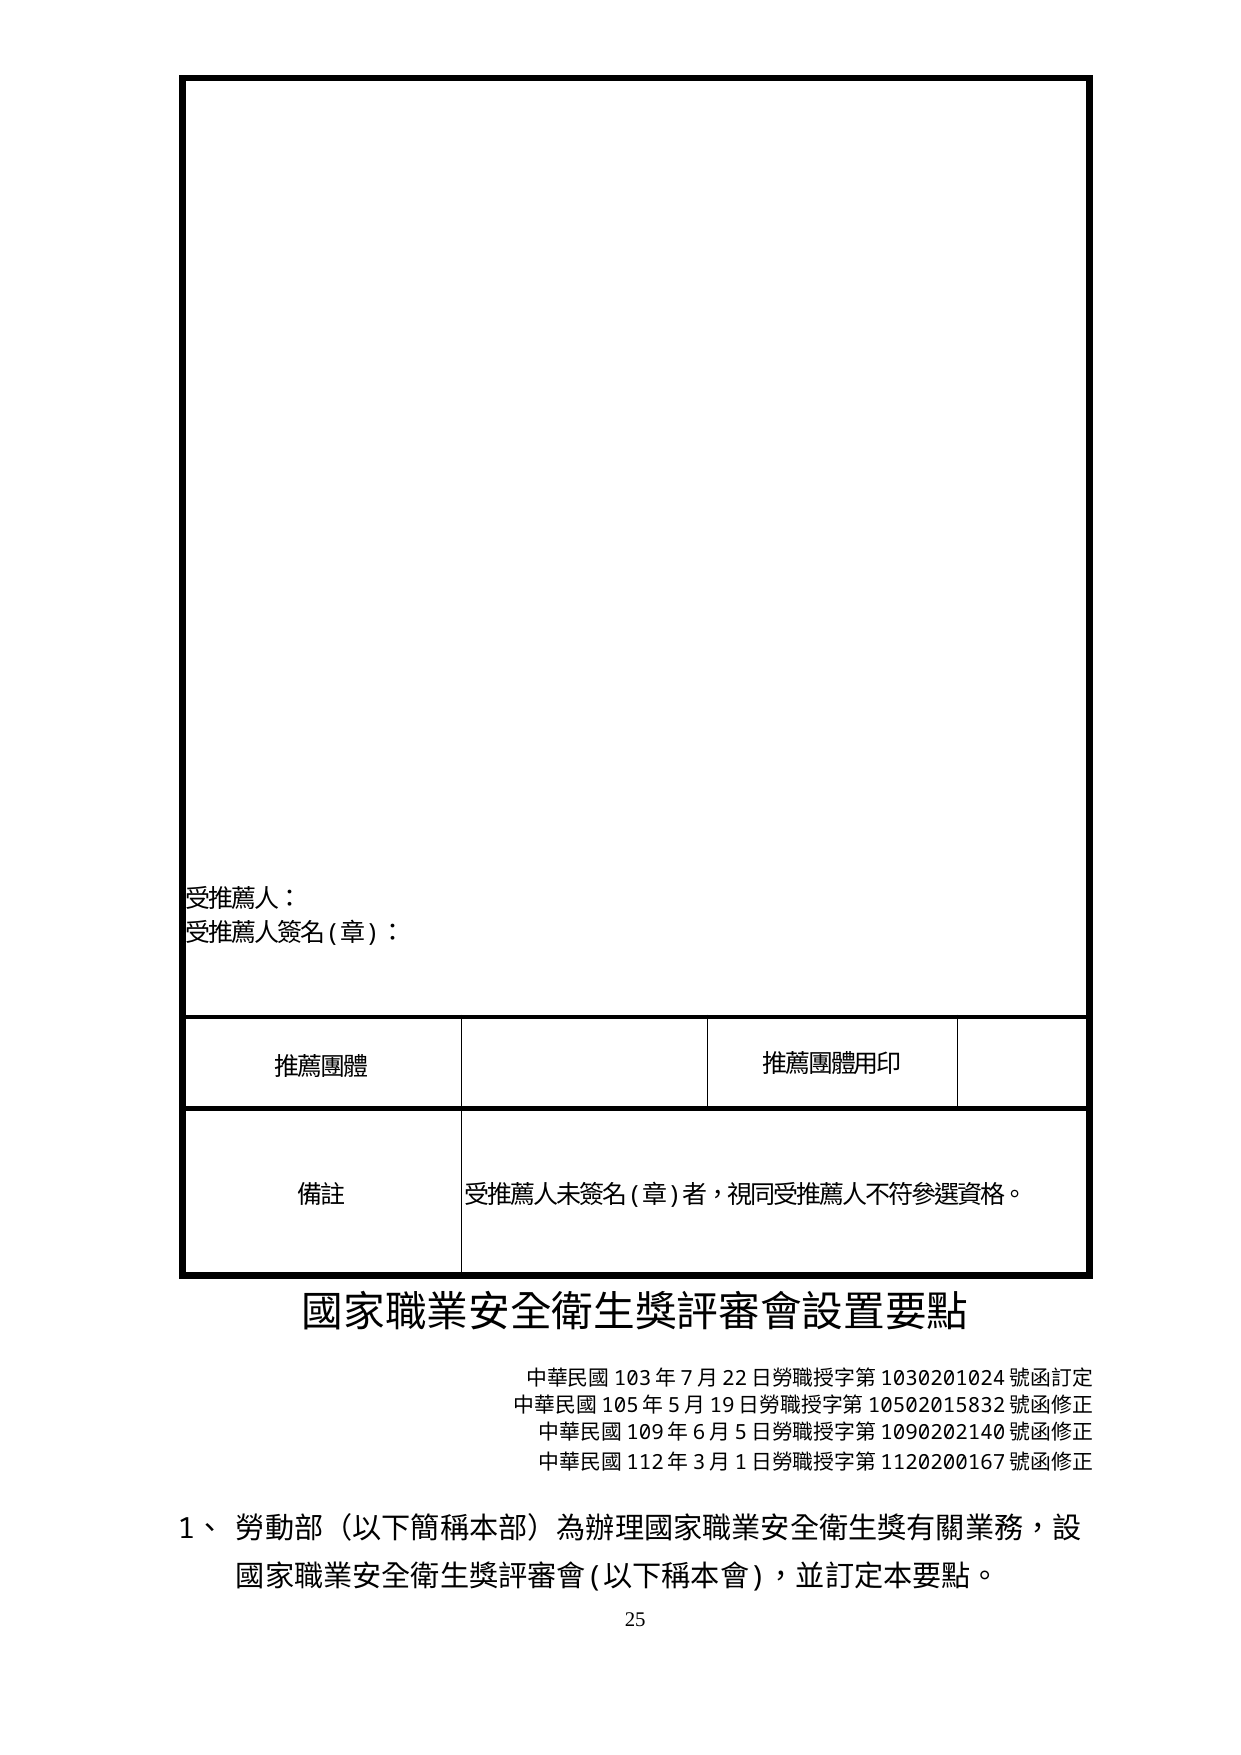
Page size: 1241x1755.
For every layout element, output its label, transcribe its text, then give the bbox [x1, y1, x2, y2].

text 國家職業安全衛生獎評審會設置要點 [177, 1278, 1093, 1339]
table_cell [958, 1019, 1086, 1106]
table_cell 受推薦人： 受推薦人簽名(章)： [186, 81, 1086, 1014]
list 勞動部（以下簡稱本部）為辦理國家職業安全衛生獎有關業務，設國家職業安全衛生獎評審會(以下稱本會)，並訂定本要點。 [177, 1500, 1093, 1596]
table_cell 推薦團體用印 [708, 1019, 957, 1106]
table_cell 備註 [186, 1111, 461, 1272]
text 中華民國109年6月5日勞職授字第1090202140號函修正 [177, 1418, 1093, 1445]
text 中華民國112年3月1日勞職授字第1120200167號函修正 [177, 1445, 1093, 1475]
table_cell [462, 1019, 707, 1106]
table_cell 推薦團體 [186, 1019, 461, 1106]
table_cell 受推薦人未簽名(章)者，視同受推薦人不符參選資格。 [462, 1111, 1086, 1272]
text 中華民國105年5月19日勞職授字第10502015832號函修正 [177, 1391, 1093, 1418]
text 中華民國103年7月22日勞職授字第1030201024號函訂定 [177, 1364, 1093, 1391]
